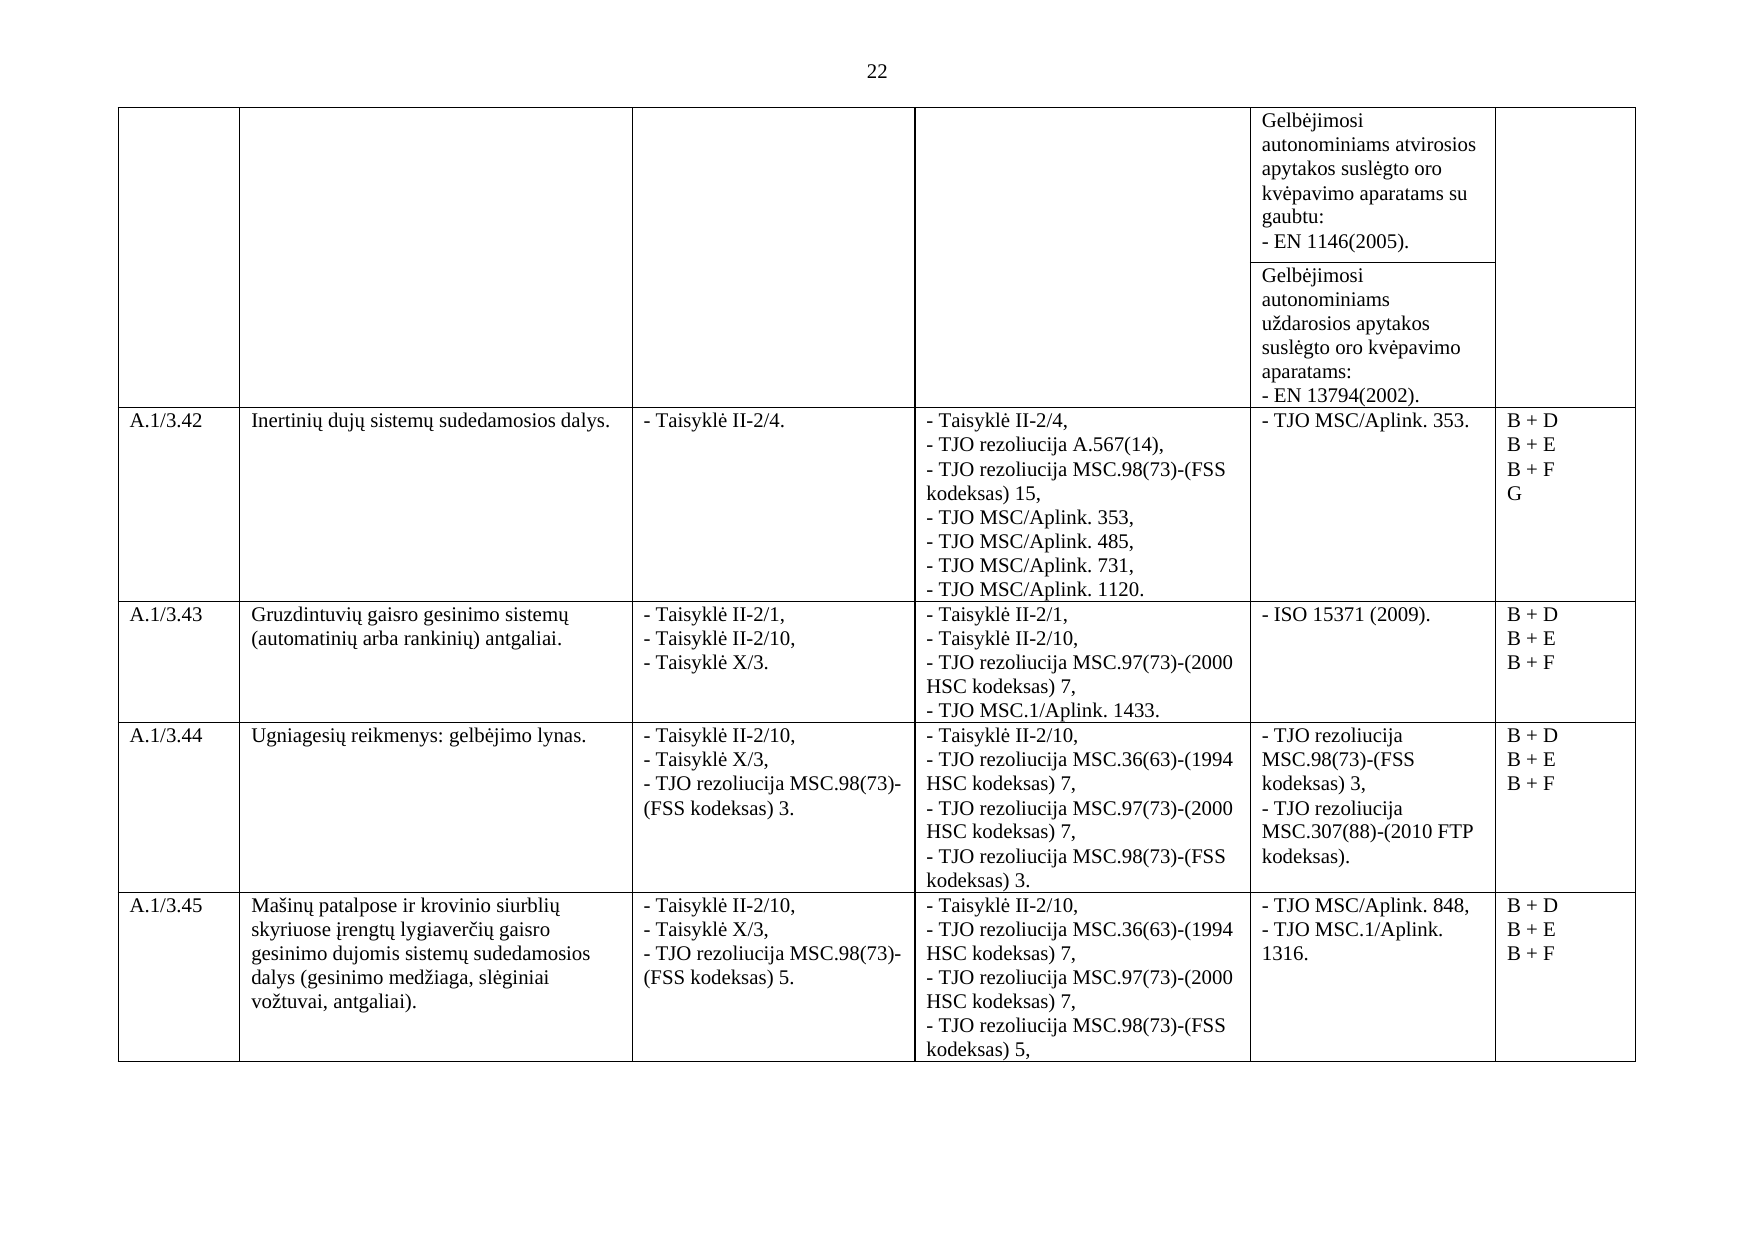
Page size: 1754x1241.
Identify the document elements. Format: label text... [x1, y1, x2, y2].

table_cell B + D B + E B + F [1496, 723, 1635, 892]
table_cell A.1/3.45 [119, 893, 239, 1061]
table_cell Gruzdintuvių gaisro gesinimo sistemų (automatinių arba rankinių) antgaliai. [240, 602, 632, 722]
table_cell - Taisyklė II-2/4, - TJO rezoliucija A.567(14), - TJO rezoliucija MSC.98(73)-(FSS kodeksas) 15, - TJO MSC/Aplink. 353, - TJO MSC/Aplink. 485, - TJO MSC/Aplink. 731, - TJO MSC/Aplink. 1120. [916, 408, 1250, 601]
table_cell - Taisyklė II-2/10, - Taisyklė X/3, - TJO rezoliucija MSC.98(73)-(FSS kodeksas) 5. [633, 893, 914, 1061]
table_cell Inertinių dujų sistemų sudedamosios dalys. [240, 408, 632, 601]
table_cell A.1/3.44 [119, 723, 239, 892]
table_cell B + D B + E B + F [1496, 602, 1635, 722]
table_cell Gelbėjimosi autonominiams uždarosios apytakos suslėgto oro kvėpavimo aparatams: - EN 13794(2002). [1251, 263, 1495, 407]
table_cell [916, 108, 1250, 407]
table_cell A.1/3.43 [119, 602, 239, 722]
table_cell - Taisyklė II-2/1, - Taisyklė II-2/10, - Taisyklė X/3. [633, 602, 914, 722]
table_cell [1496, 108, 1635, 407]
table_cell B + D B + E B + F G [1496, 408, 1635, 601]
table_cell - Taisyklė II-2/10, - Taisyklė X/3, - TJO rezoliucija MSC.98(73)-(FSS kodeksas) 3. [633, 723, 914, 892]
table_cell - Taisyklė II-2/1, - Taisyklė II-2/10, - TJO rezoliucija MSC.97(73)-(2000 HSC kodeksas) 7, - TJO MSC.1/Aplink. 1433. [916, 602, 1250, 722]
table_cell - Taisyklė II-2/10, - TJO rezoliucija MSC.36(63)-(1994 HSC kodeksas) 7, - TJO rezoliucija MSC.97(73)-(2000 HSC kodeksas) 7, - TJO rezoliucija MSC.98(73)-(FSS kodeksas) 5, [916, 893, 1250, 1061]
table_cell Gelbėjimosi autonominiams atvirosios apytakos suslėgto oro kvėpavimo aparatams su gaubtu: - EN 1146(2005). [1251, 108, 1495, 262]
table_cell - TJO rezoliucija MSC.98(73)-(FSS kodeksas) 3, - TJO rezoliucija MSC.307(88)-(2010 FTP kodeksas). [1251, 723, 1495, 892]
table_cell - TJO MSC/Aplink. 848, - TJO MSC.1/Aplink. 1316. [1251, 893, 1495, 1061]
table_cell Ugniagesių reikmenys: gelbėjimo lynas. [240, 723, 632, 892]
table_cell - Taisyklė II-2/10, - TJO rezoliucija MSC.36(63)-(1994 HSC kodeksas) 7, - TJO rezoliucija MSC.97(73)-(2000 HSC kodeksas) 7, - TJO rezoliucija MSC.98(73)-(FSS kodeksas) 3. [916, 723, 1250, 892]
table_cell - TJO MSC/Aplink. 353. [1251, 408, 1495, 601]
table_cell A.1/3.42 [119, 408, 239, 601]
table_cell - Taisyklė II-2/4. [633, 408, 914, 601]
table_cell - ISO 15371 (2009). [1251, 602, 1495, 722]
table_cell Mašinų patalpose ir krovinio siurblių skyriuose įrengtų lygiaverčių gaisro gesinimo dujomis sistemų sudedamosios dalys (gesinimo medžiaga, slėginiai vožtuvai, antgaliai). [240, 893, 632, 1061]
table_cell [240, 108, 632, 407]
table_cell B + D B + E B + F [1496, 893, 1635, 1061]
table_cell [119, 108, 239, 407]
table_cell [633, 108, 914, 407]
